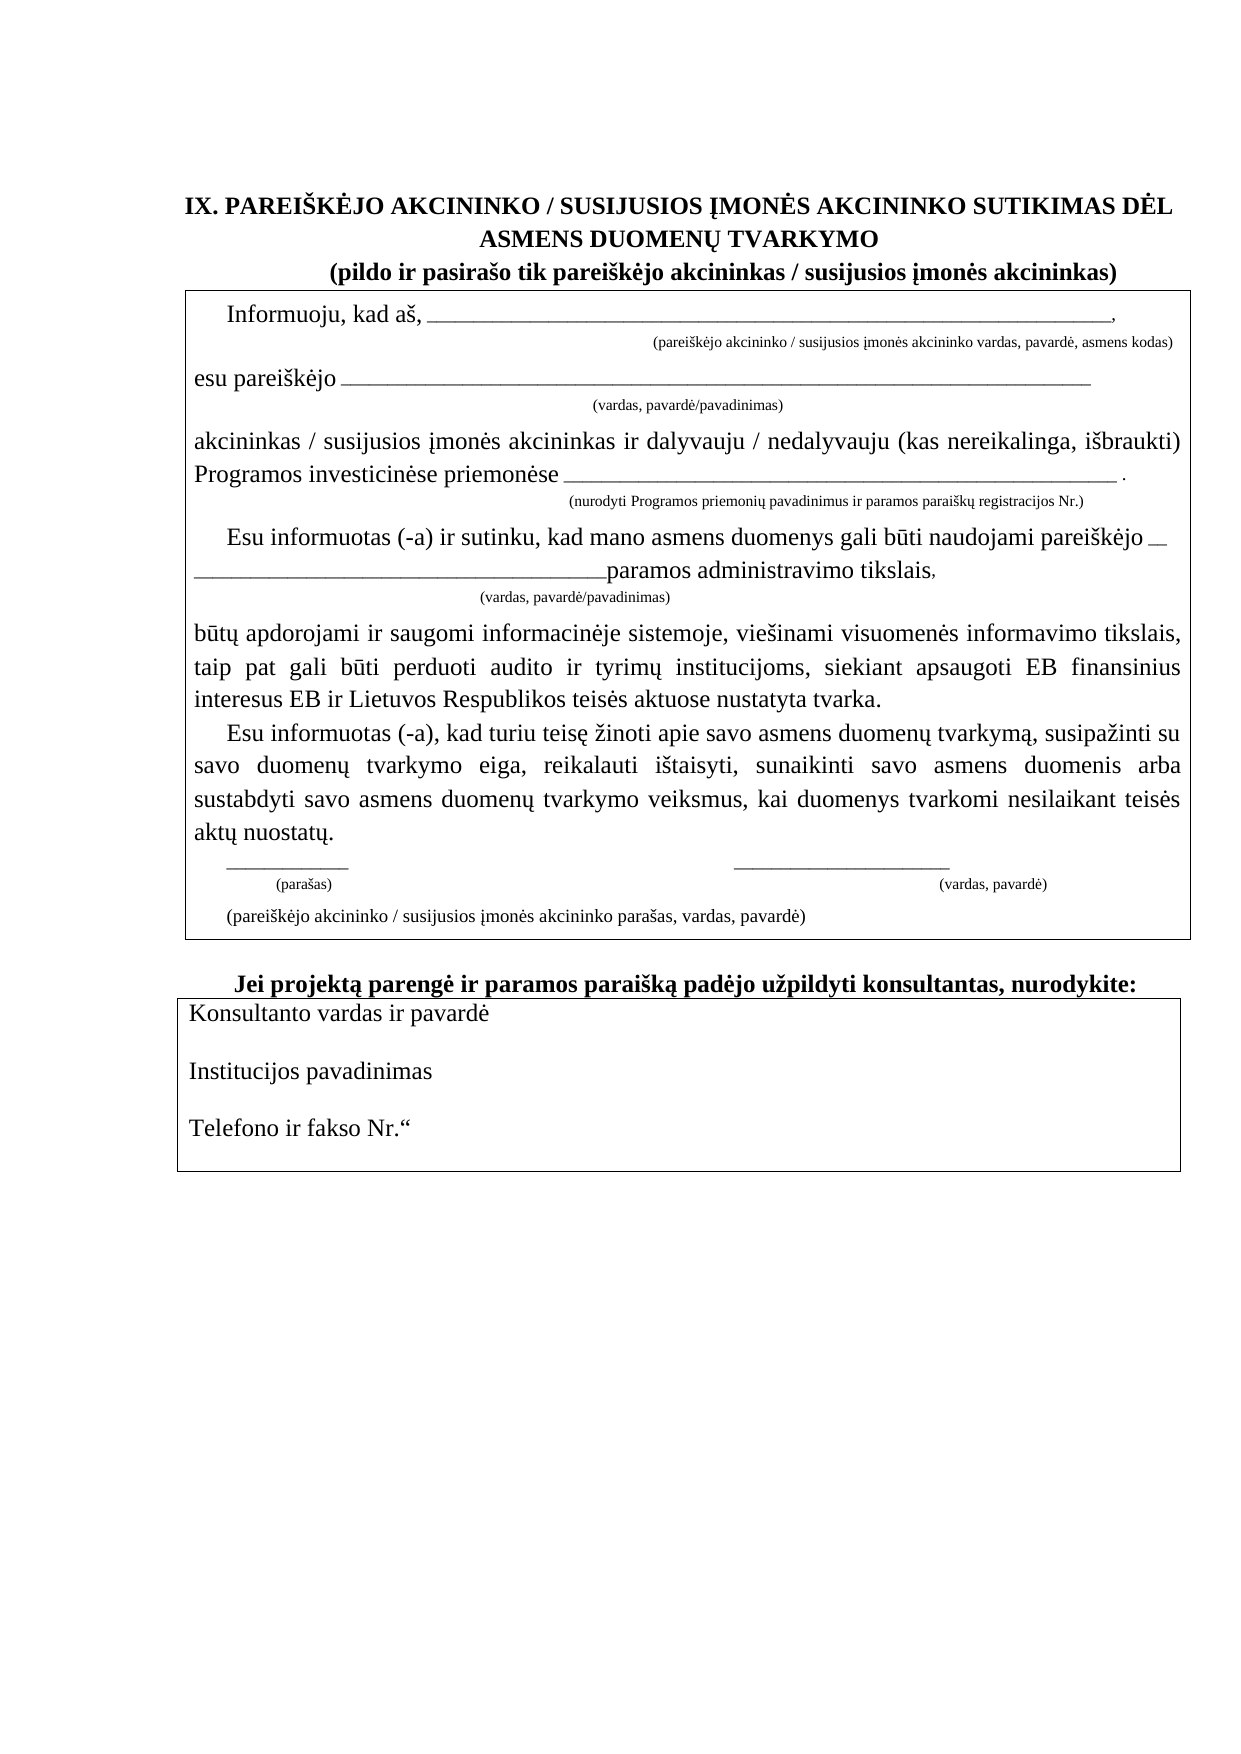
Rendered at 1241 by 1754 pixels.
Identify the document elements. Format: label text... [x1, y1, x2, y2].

text Konsultanto vardas ir pavardė [178, 999, 1180, 1027]
text Jei projektą parengė ir paramos paraišką padėjo užpildyti konsultantas, nurodykite: [177, 969, 1181, 997]
table_header Informuoju, kad aš, _________________________________________________________________________, (pareiškėjo akcininko / susijusios įmonės akcininko vardas, pavardė, asmens kodas) esu pareiškėjo ________________________________________________________________________________ (vardas, pavardė/pavadinimas) akcininkas / susijusios įmonės akcininkas ir dalyvauju / nedalyvauju (kas nereikalinga, išbraukti) Programos investicinėse priemonėse ___________________________________________________________ . (nurodyti Programos priemonių pavadinimus ir paramos paraiškų registracijos Nr.) Esu informuotas (-a) ir sutinku, kad mano asmens duomenys gali būti naudojami pareiškėjo __ ____________________________________________paramos administravimo tikslais, (vardas, pavardė/pavadinimas) būtų apdorojami ir saugomi informacinėje sistemoje, viešinami visuomenės informavimo tikslais, taip pat gali būti perduoti audito ir tyrimų institucijoms, siekiant apsaugoti EB finansinius interesus EB ir Lietuvos Respublikos teisės aktuose nustatyta tvarka. Esu informuotas (-a), kad turiu teisę žinoti apie savo asmens duomenų tvarkymą, susipažinti su savo duomenų tvarkymo eiga, reikalauti ištaisyti, sunaikinti savo asmens duomenis arba sustabdyti savo asmens duomenų tvarkymo veiksmus, kai duomenys tvarkomi nesilaikant teisės aktų nuostatų. _____________ _______________________ (parašas) (vardas, pavardė) (pareiškėjo akcininko / susijusios įmonės akcininko parašas, vardas, pavardė) [186, 291, 1190, 939]
text Institucijos pavadinimas [178, 1055, 1180, 1085]
text Telefono ir fakso Nr.“ [178, 1112, 1180, 1142]
text IX. PAREIŠKĖJO AKCININKO / SUSIJUSIOS ĮMONĖS AKCININKO SUTIKIMAS DĖL ASMENS DUOMENŲ TVARKYMO [177, 191, 1181, 253]
text (pildo ir pasirašo tik pareiškėjo akcininkas / susijusios įmonės akcininkas) [177, 257, 1181, 286]
